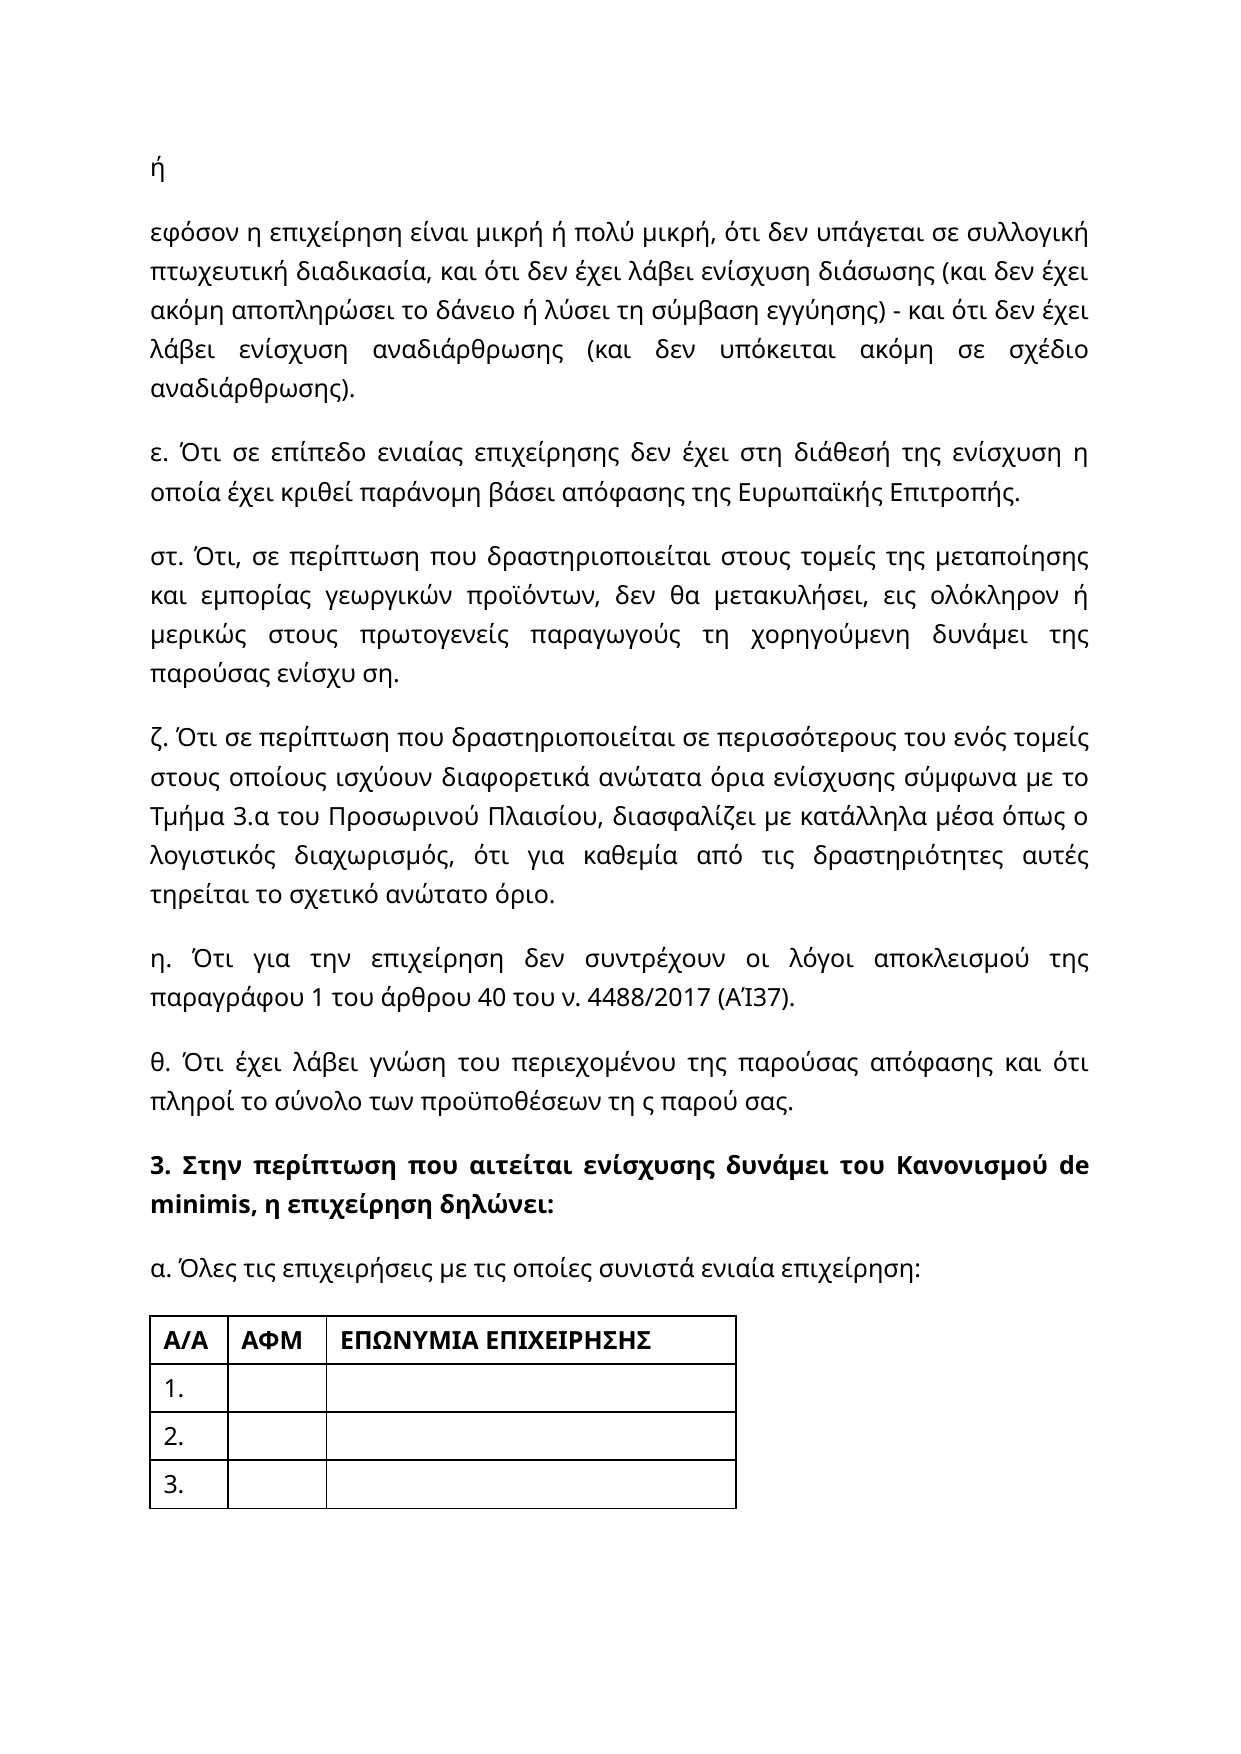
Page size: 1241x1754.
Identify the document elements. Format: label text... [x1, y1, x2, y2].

table_cell [229, 1461, 326, 1507]
table_cell [327, 1413, 735, 1459]
table_header ΑΦΜ [229, 1317, 326, 1363]
text α. Όλες τις επιχειρήσεις με τις οποίες συνιστά ενιαία επιχείρηση: [150, 1251, 1090, 1285]
table_cell 2. [151, 1413, 227, 1459]
table_header Α/Α [151, 1317, 227, 1363]
table_header ΕΠΩΝΥΜΙΑ ΕΠΙΧΕΙΡΗΣΗΣ [327, 1317, 735, 1363]
text εφόσον η επιχείρηση είναι μικρή ή πολύ μικρή, ότι δεν υπάγεται σε συλλογική πτωχευτική διαδικασία, και ότι δεν έχει λάβει ενίσχυση διάσωσης (και δεν έχει ακόμη αποπληρώσει το δάνειο ή λύσει τη σύμβαση εγγύησης) - και ότι δεν έχει λάβει ενίσχυση αναδιάρθρωσης (και δεν υπόκειται ακόμη σε σχέδιο αναδιάρθρωσης). [150, 214, 1090, 405]
text ε. Ότι σε επίπεδο ενιαίας επιχείρησης δεν έχει στη διάθεσή της ενίσχυση η οποία έχει κριθεί παράνομη βάσει απόφασης της Ευρωπαϊκής Επιτροπής. [150, 435, 1090, 508]
table_cell 1. [151, 1365, 227, 1411]
table_cell [327, 1461, 735, 1507]
text η. Ότι για την επιχείρηση δεν συντρέχουν οι λόγοι αποκλεισμού της παραγράφου 1 του άρθρου 40 του ν. 4488/2017 (ΑΊ37). [150, 941, 1090, 1014]
table_cell [229, 1413, 326, 1459]
table_cell [229, 1365, 326, 1411]
text 3. Στην περίπτωση που αιτείται ενίσχυσης δυνάμει του Κανονισμού de minimis, η επιχείρηση δηλώνει: [150, 1147, 1090, 1221]
text ή [150, 150, 1090, 184]
text θ. Ότι έχει λάβει γνώση του περιεχομένου της παρούσας απόφασης και ότι πληροί το σύνολο των προϋποθέσεων τη ς παρού σας. [150, 1044, 1090, 1117]
text ζ. Ότι σε περίπτωση που δραστηριοποιείται σε περισσότερους του ενός τομείς στους οποίους ισχύουν διαφορετικά ανώτατα όρια ενίσχυσης σύμφωνα με το Τμήμα 3.α του Προσωρινού Πλαισίου, διασφαλίζει με κατάλληλα μέσα όπως ο λογιστικός διαχωρισμός, ότι για καθεμία από τις δραστηριότητες αυτές τηρείται το σχετικό ανώτατο όριο. [150, 720, 1090, 911]
table_cell [327, 1365, 735, 1411]
text στ. Ότι, σε περίπτωση που δραστηριοποιείται στους τομείς της μεταποίησης και εμπορίας γεωργικών προϊόντων, δεν θα μετακυλήσει, εις ολόκληρον ή μερικώς στους πρωτογενείς παραγωγούς τη χορηγούμενη δυνάμει της παρούσας ενίσχυ ση. [150, 538, 1090, 690]
table_cell 3. [151, 1461, 227, 1507]
